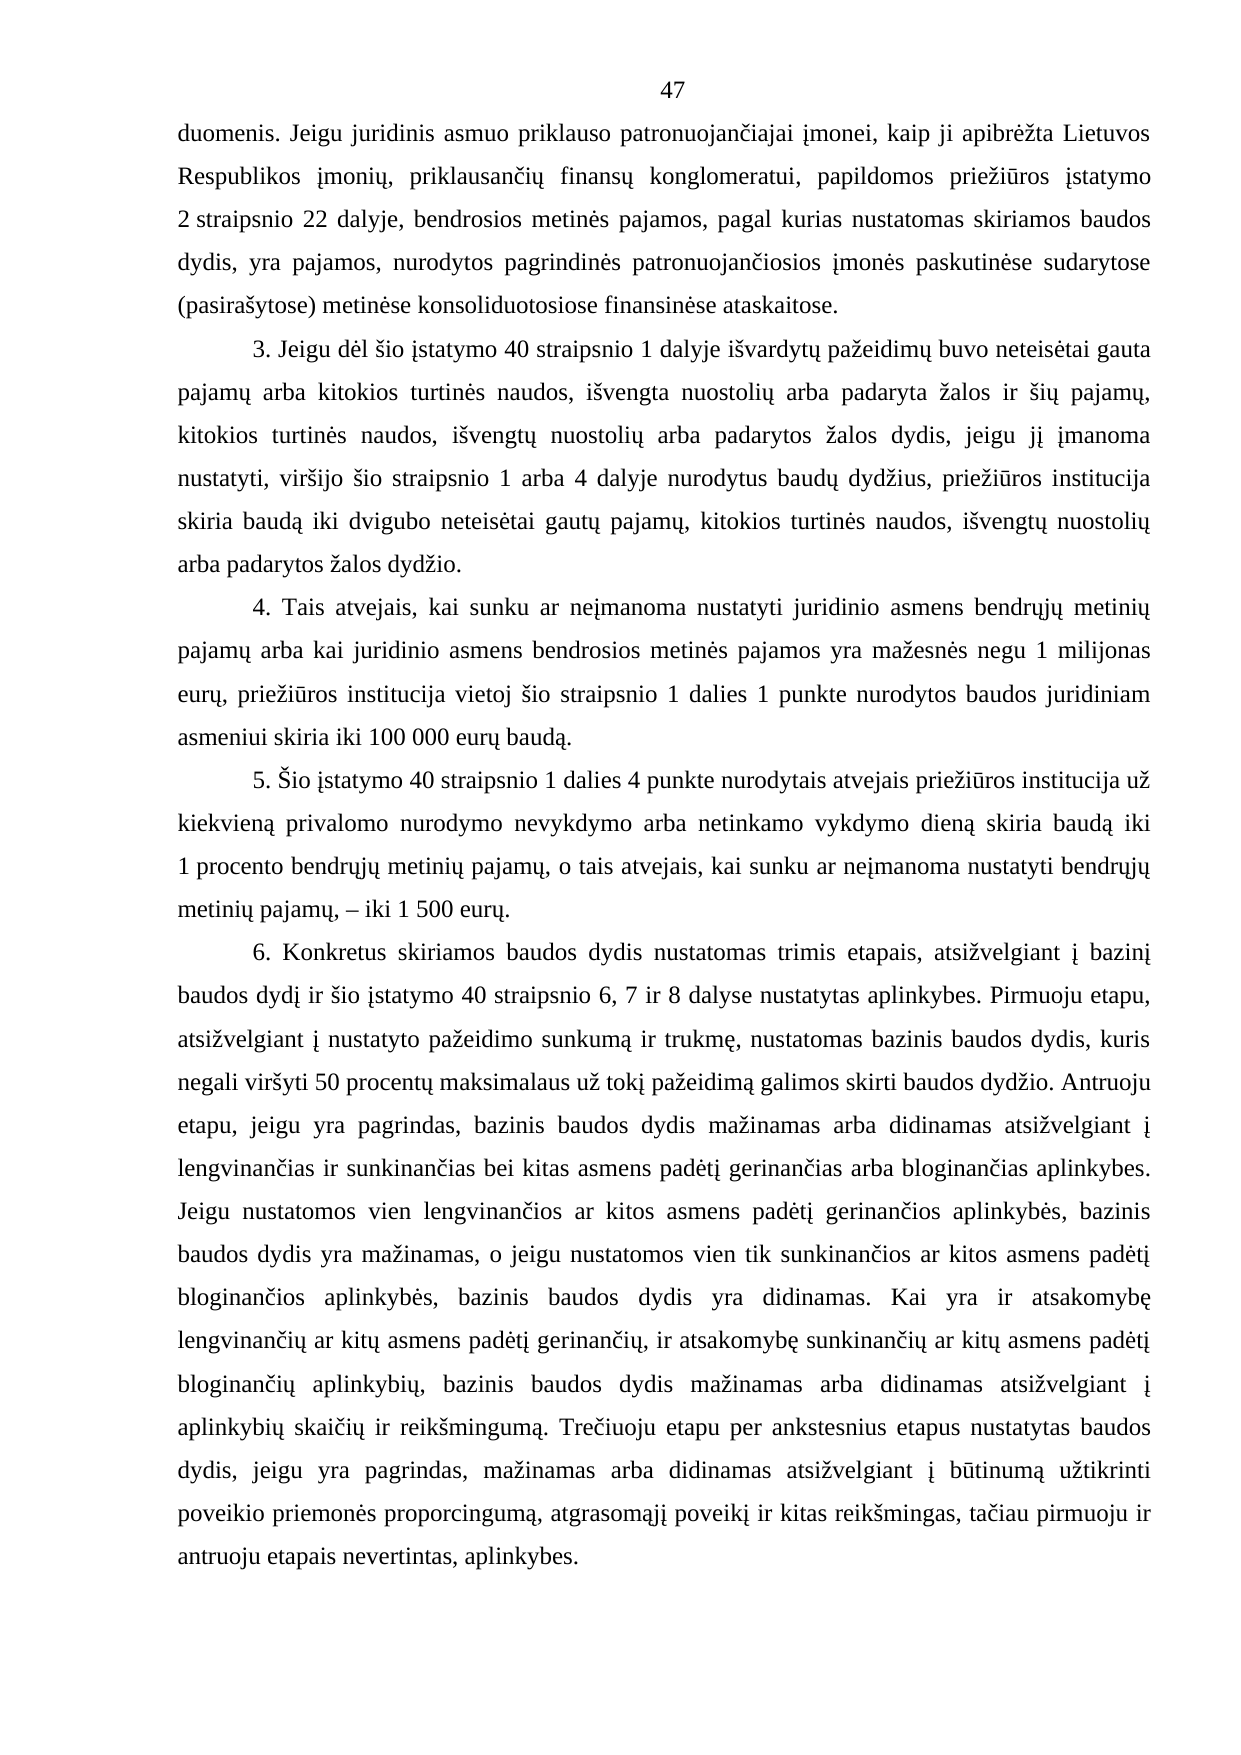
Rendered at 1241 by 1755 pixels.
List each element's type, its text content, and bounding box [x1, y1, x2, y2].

text 5. Šio įstatymo 40 straipsnio 1 dalies 4 punkte nurodytais atvejais priežiūros institucija už kiekvieną privalomo nurodymo nevykdymo arba netinkamo vykdymo dieną skiria baudą iki 1 procento bendrųjų metinių pajamų, o tais atvejais, kai sunku ar neįmanoma nustatyti bendrųjų metinių pajamų, – iki 1 500 eurų. [177, 765, 1152, 923]
text 4. Tais atvejais, kai sunku ar neįmanoma nustatyti juridinio asmens bendrųjų metinių pajamų arba kai juridinio asmens bendrosios metinės pajamos yra mažesnės negu 1 milijonas eurų, priežiūros institucija vietoj šio straipsnio 1 dalies 1 punkte nurodytos baudos juridiniam asmeniui skiria iki 100 000 eurų baudą. [177, 592, 1152, 751]
text duomenis. Jeigu juridinis asmuo priklauso patronuojančiajai įmonei, kaip ji apibrėžta Lietuvos Respublikos įmonių, priklausančių finansų konglomeratui, papildomos priežiūros įstatymo 2 straipsnio 22 dalyje, bendrosios metinės pajamos, pagal kurias nustatomas skiriamos baudos dydis, yra pajamos, nurodytos pagrindinės patronuojančiosios įmonės paskutinėse sudarytose (pasirašytose) metinėse konsoliduotosiose finansinėse ataskaitose. [177, 118, 1152, 319]
text 6. Konkretus skiriamos baudos dydis nustatomas trimis etapais, atsižvelgiant į bazinį baudos dydį ir šio įstatymo 40 straipsnio 6, 7 ir 8 dalyse nustatytas aplinkybes. Pirmuoju etapu, atsižvelgiant į nustatyto pažeidimo sunkumą ir trukmę, nustatomas bazinis baudos dydis, kuris negali viršyti 50 procentų maksimalaus už tokį pažeidimą galimos skirti baudos dydžio. Antruoju etapu, jeigu yra pagrindas, bazinis baudos dydis mažinamas arba didinamas atsižvelgiant į lengvinančias ir sunkinančias bei kitas asmens padėtį gerinančias arba bloginančias aplinkybes. Jeigu nustatomos vien lengvinančios ar kitos asmens padėtį gerinančios aplinkybės, bazinis baudos dydis yra mažinamas, o jeigu nustatomos vien tik sunkinančios ar kitos asmens padėtį bloginančios aplinkybės, bazinis baudos dydis yra didinamas. Kai yra ir atsakomybę lengvinančių ar kitų asmens padėtį gerinančių, ir atsakomybę sunkinančių ar kitų asmens padėtį bloginančių aplinkybių, bazinis baudos dydis mažinamas arba didinamas atsižvelgiant į aplinkybių skaičių ir reikšmingumą. Trečiuoju etapu per ankstesnius etapus nustatytas baudos dydis, jeigu yra pagrindas, mažinamas arba didinamas atsižvelgiant į būtinumą užtikrinti poveikio priemonės proporcingumą, atgrasomąjį poveikį ir kitas reikšmingas, tačiau pirmuoju ir antruoju etapais nevertintas, aplinkybes. [177, 937, 1152, 1570]
text 3. Jeigu dėl šio įstatymo 40 straipsnio 1 dalyje išvardytų pažeidimų buvo neteisėtai gauta pajamų arba kitokios turtinės naudos, išvengta nuostolių arba padaryta žalos ir šių pajamų, kitokios turtinės naudos, išvengtų nuostolių arba padarytos žalos dydis, jeigu jį įmanoma nustatyti, viršijo šio straipsnio 1 arba 4 dalyje nurodytus baudų dydžius, priežiūros institucija skiria baudą iki dvigubo neteisėtai gautų pajamų, kitokios turtinės naudos, išvengtų nuostolių arba padarytos žalos dydžio. [177, 334, 1152, 578]
